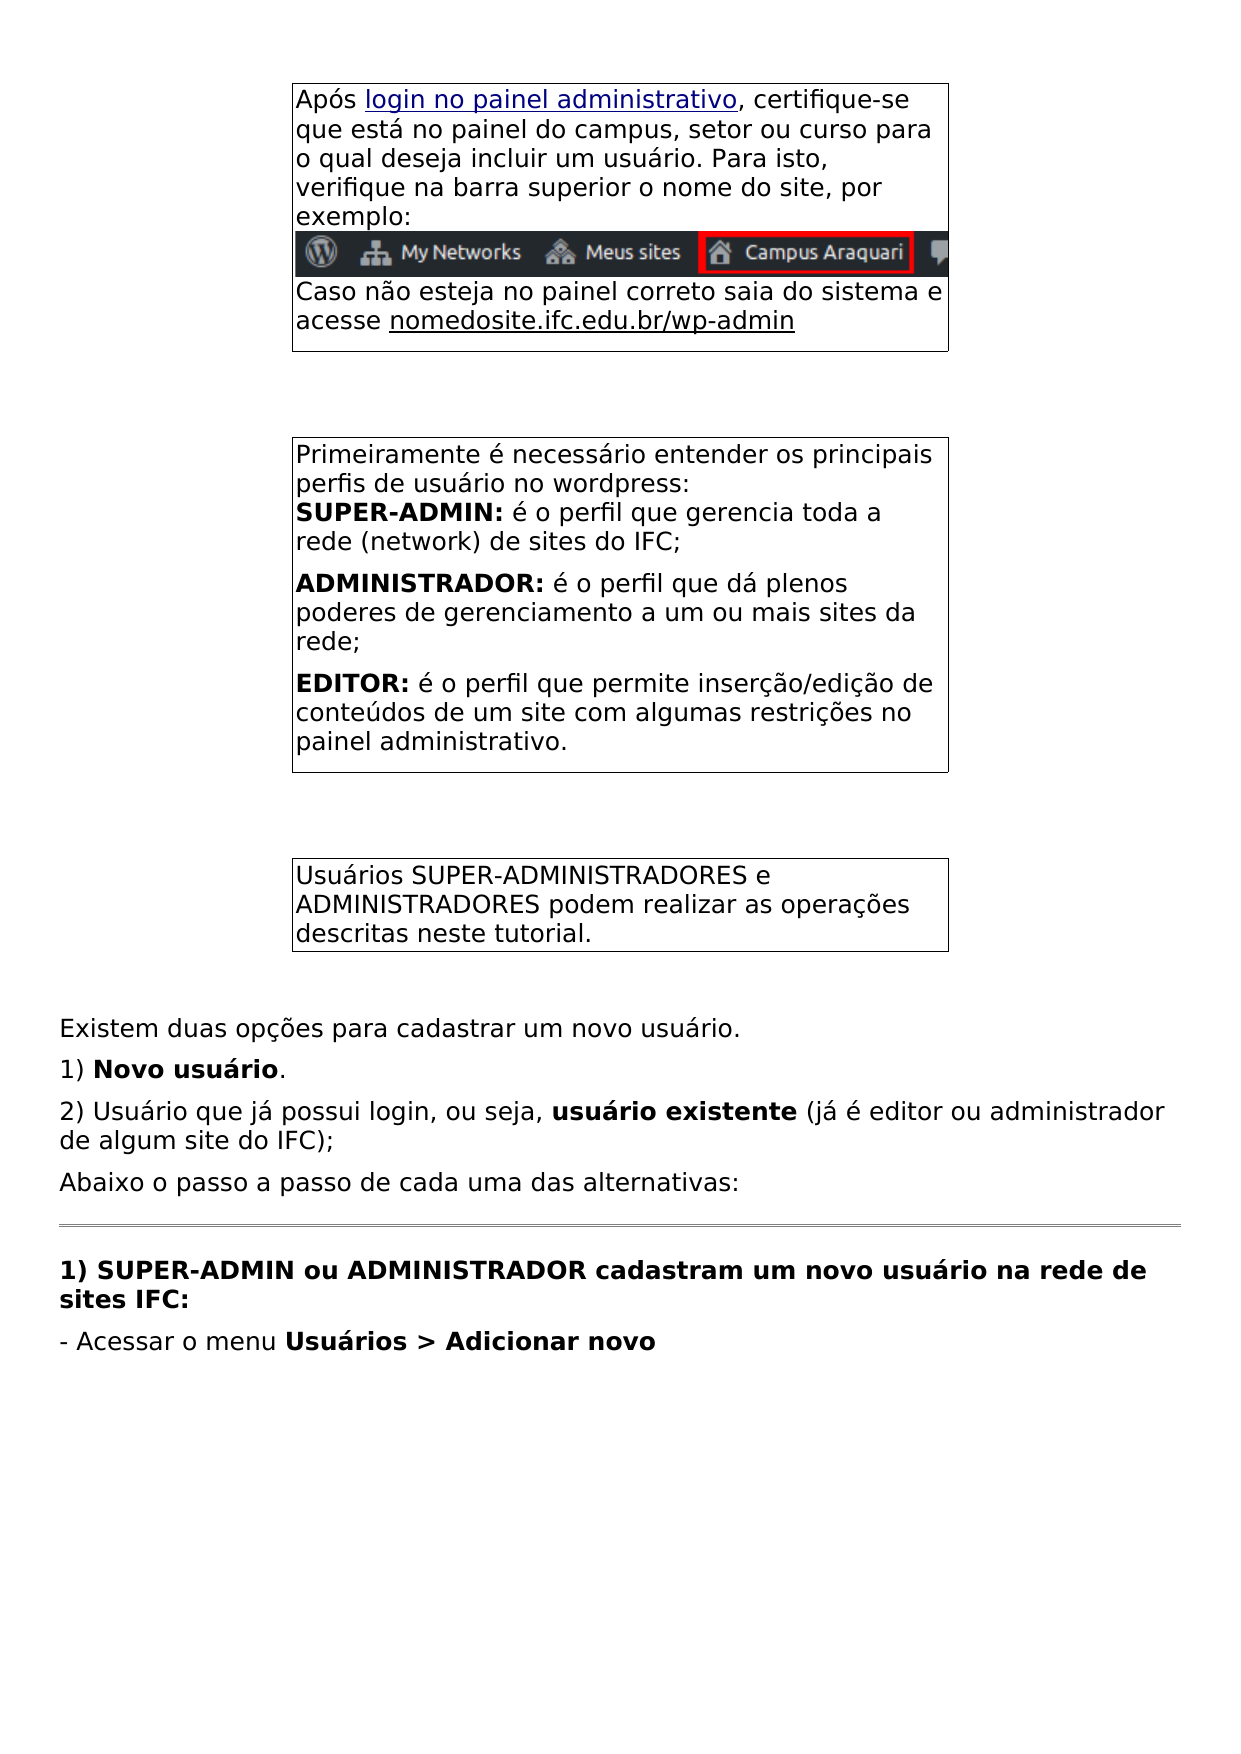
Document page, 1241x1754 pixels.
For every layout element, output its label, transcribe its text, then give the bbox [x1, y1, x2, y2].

text Existem duas opções para cadastrar um novo usuário. [59, 1014, 1181, 1043]
picture [295, 231, 948, 277]
text 2) Usuário que já possui login, ou seja, usuário existente (já é editor ou administrador de algum site do IFC); [59, 1097, 1181, 1156]
table_header Após login no painel administrativo, certifique-se que está no painel do campus, setor ou curso para o qual deseja incluir um usuário. Para isto, verifique na barra superior o nome do site, por exemplo: Caso não esteja no painel correto saia do sistema e acesse nomedosite.ifc.edu.br/wp-admin [293, 84, 948, 351]
table_header Usuários SUPER-ADMINISTRADORES e ADMINISTRADORES podem realizar as operações descritas neste tutorial. [293, 859, 948, 951]
text 1) SUPER-ADMIN ou ADMINISTRADOR cadastram um novo usuário na rede de sites IFC: [59, 1256, 1181, 1314]
text 1) Novo usuário. [59, 1056, 1181, 1085]
text - Acessar o menu Usuários > Adicionar novo [59, 1327, 1181, 1356]
text Abaixo o passo a passo de cada uma das alternativas: [59, 1168, 1181, 1197]
table_header Primeiramente é necessário entender os principais perfis de usuário no wordpress: SUPER-ADMIN: é o perfil que gerencia toda a rede (network) de sites do IFC; ADMINISTRADOR: é o perfil que dá plenos poderes de gerenciamento a um ou mais sites da rede; EDITOR: é o perfil que permite inserção/edição de conteúdos de um site com algumas restrições no painel administrativo. [293, 438, 948, 772]
